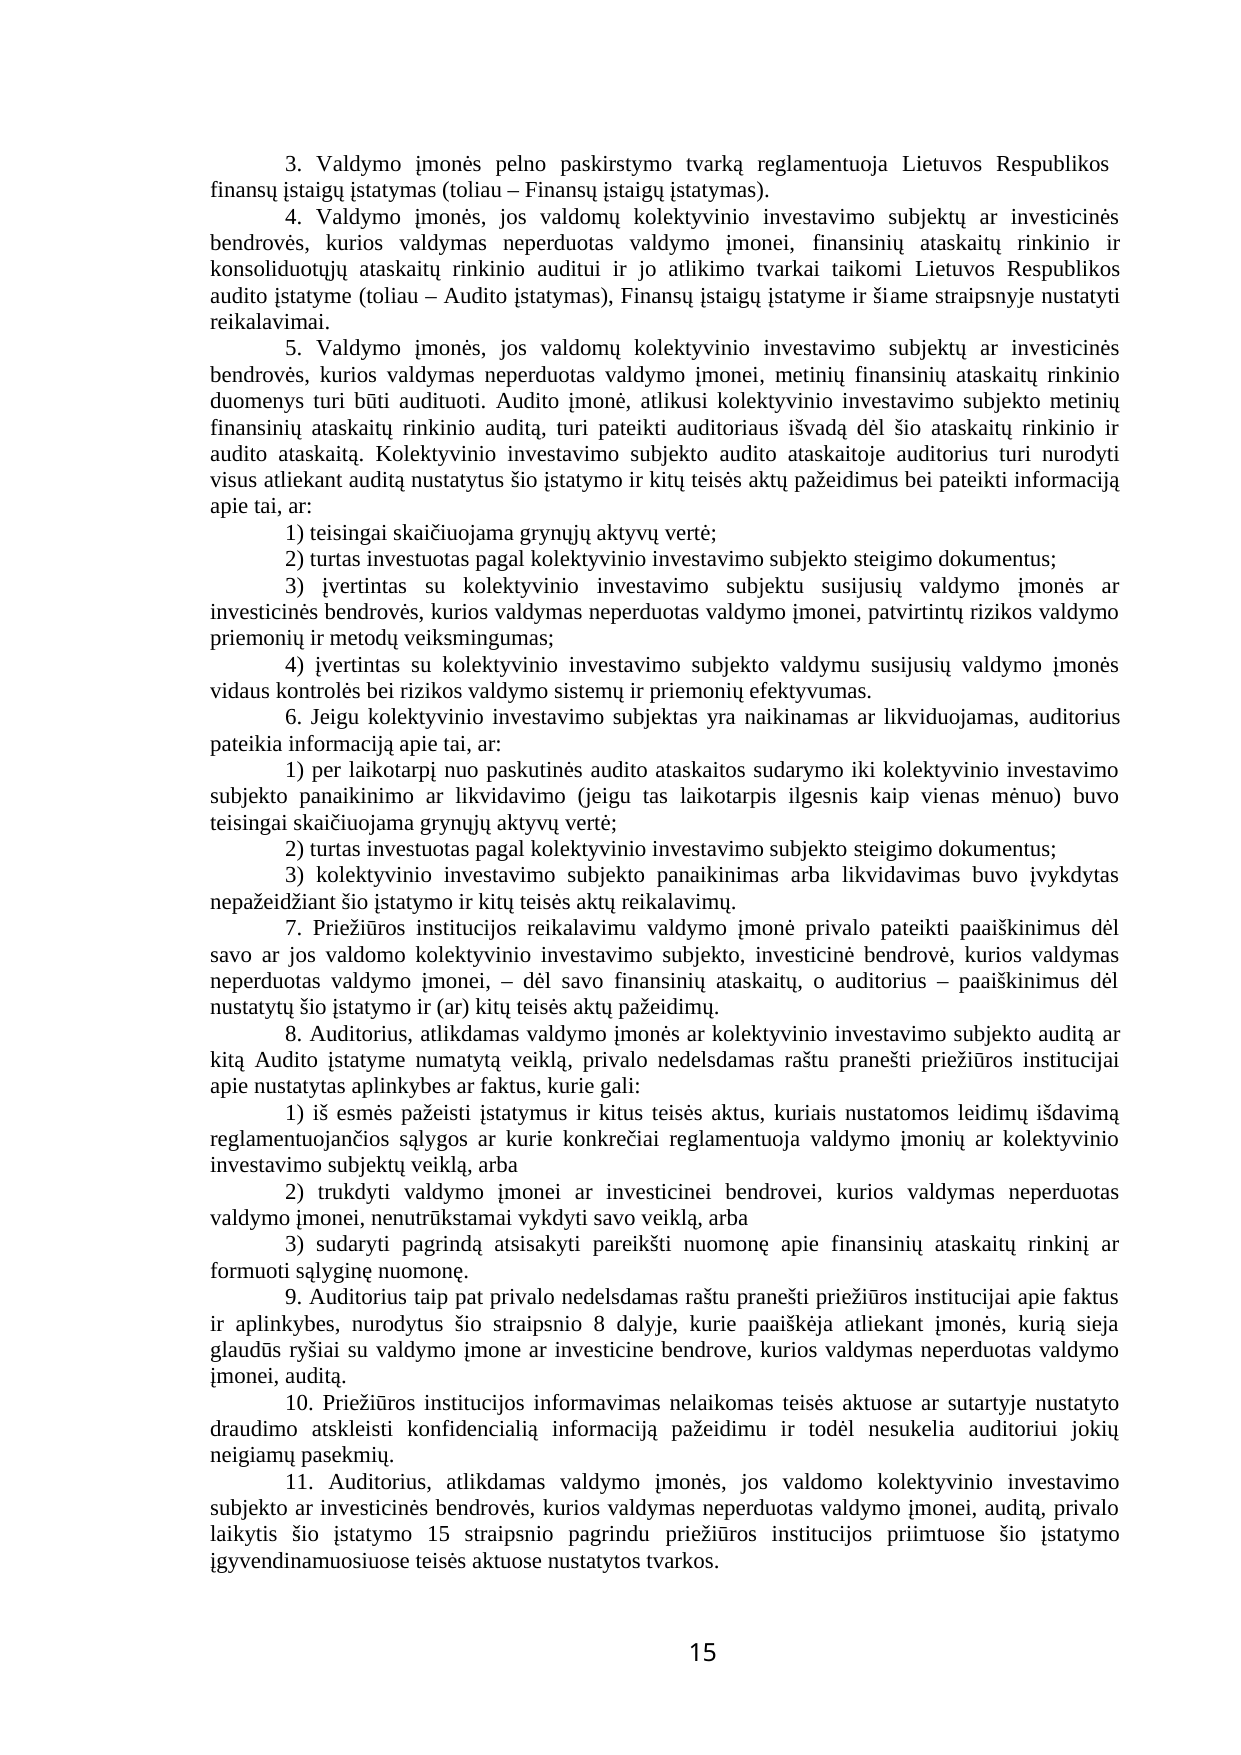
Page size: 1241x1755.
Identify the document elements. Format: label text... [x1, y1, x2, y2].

text 1) teisingai skaičiuojama grynųjų aktyvų vertė; [210, 519, 1120, 545]
text 1) iš esmės pažeisti įstatymus ir kitus teisės aktus, kuriais nustatomos leidimų išdavimą reglamentuojančios sąlygos ar kurie konkrečiai reglamentuoja valdymo įmonių ar kolektyvinio investavimo subjektų veiklą, arba [210, 1099, 1120, 1178]
text 4. Valdymo įmonės, jos valdomų kolektyvinio investavimo subjektų ar investicinės bendrovės, kurios valdymas neperduotas valdymo įmonei, finansinių ataskaitų rinkinio ir konsoliduotųjų ataskaitų rinkinio auditui ir jo atlikimo tvarkai taikomi Lietuvos Respublikos audito įstatyme (toliau – Audito įstatymas), Finansų įstaigų įstatyme ir šiame straipsnyje nustatyti reikalavimai. [210, 203, 1120, 334]
text 2) trukdyti valdymo įmonei ar investicinei bendrovei, kurios valdymas neperduotas valdymo įmonei, nenutrūkstamai vykdyti savo veiklą, arba [210, 1178, 1120, 1231]
text 8. Auditorius, atlikdamas valdymo įmonės ar kolektyvinio investavimo subjekto auditą ar kitą Audito įstatyme numatytą veiklą, privalo nedelsdamas raštu pranešti priežiūros institucijai apie nustatytas aplinkybes ar faktus, kurie gali: [210, 1020, 1120, 1099]
text 3) sudaryti pagrindą atsisakyti pareikšti nuomonę apie finansinių ataskaitų rinkinį ar formuoti sąlyginę nuomonę. [210, 1231, 1120, 1283]
text 1) per laikotarpį nuo paskutinės audito ataskaitos sudarymo iki kolektyvinio investavimo subjekto panaikinimo ar likvidavimo (jeigu tas laikotarpis ilgesnis kaip vienas mėnuo) buvo teisingai skaičiuojama grynųjų aktyvų vertė; [210, 756, 1120, 835]
text 3. Valdymo įmonės pelno paskirstymo tvarką reglamentuoja Lietuvos Respublikos finansų įstaigų įstatymas (toliau – Finansų įstaigų įstatymas). [210, 150, 1111, 203]
text 7. Priežiūros institucijos reikalavimu valdymo įmonė privalo pateikti paaiškinimus dėl savo ar jos valdomo kolektyvinio investavimo subjekto, investicinė bendrovė, kurios valdymas neperduotas valdymo įmonei, – dėl savo finansinių ataskaitų, o auditorius – paaiškinimus dėl nustatytų šio įstatymo ir (ar) kitų teisės aktų pažeidimų. [210, 914, 1120, 1020]
text 10. Priežiūros institucijos informavimas nelaikomas teisės aktuose ar sutartyje nustatyto draudimo atskleisti konfidencialią informaciją pažeidimu ir todėl nesukelia auditoriui jokių neigiamų pasekmių. [210, 1389, 1120, 1468]
text 3) įvertintas su kolektyvinio investavimo subjektu susijusių valdymo įmonės ar investicinės bendrovės, kurios valdymas neperduotas valdymo įmonei, patvirtintų rizikos valdymo priemonių ir metodų veiksmingumas; [210, 572, 1120, 651]
text 2) turtas investuotas pagal kolektyvinio investavimo subjekto steigimo dokumentus; [210, 545, 1120, 572]
text 2) turtas investuotas pagal kolektyvinio investavimo subjekto steigimo dokumentus; [210, 835, 1120, 862]
text 4) įvertintas su kolektyvinio investavimo subjekto valdymu susijusių valdymo įmonės vidaus kontrolės bei rizikos valdymo sistemų ir priemonių efektyvumas. [210, 651, 1120, 703]
text 9. Auditorius taip pat privalo nedelsdamas raštu pranešti priežiūros institucijai apie faktus ir aplinkybes, nurodytus šio straipsnio 8 dalyje, kurie paaiškėja atliekant įmonės, kurią sieja glaudūs ryšiai su valdymo įmone ar investicine bendrove, kurios valdymas neperduotas valdymo įmonei, auditą. [210, 1283, 1120, 1389]
text 11. Auditorius, atlikdamas valdymo įmonės, jos valdomo kolektyvinio investavimo subjekto ar investicinės bendrovės, kurios valdymas neperduotas valdymo įmonei, auditą, privalo laikytis šio įstatymo 15 straipsnio pagrindu priežiūros institucijos priimtuose šio įstatymo įgyvendinamuosiuose teisės aktuose nustatytos tvarkos. [210, 1468, 1120, 1573]
text 5. Valdymo įmonės, jos valdomų kolektyvinio investavimo subjektų ar investicinės bendrovės, kurios valdymas neperduotas valdymo įmonei, metinių finansinių ataskaitų rinkinio duomenys turi būti audituoti. Audito įmonė, atlikusi kolektyvinio investavimo subjekto metinių finansinių ataskaitų rinkinio auditą, turi pateikti auditoriaus išvadą dėl šio ataskaitų rinkinio ir audito ataskaitą. Kolektyvinio investavimo subjekto audito ataskaitoje auditorius turi nurodyti visus atliekant auditą nustatytus šio įstatymo ir kitų teisės aktų pažeidimus bei pateikti informaciją apie tai, ar: [210, 334, 1120, 519]
text 3) kolektyvinio investavimo subjekto panaikinimas arba likvidavimas buvo įvykdytas nepažeidžiant šio įstatymo ir kitų teisės aktų reikalavimų. [210, 862, 1120, 914]
text 6. Jeigu kolektyvinio investavimo subjektas yra naikinamas ar likviduojamas, auditorius pateikia informaciją apie tai, ar: [210, 703, 1120, 756]
